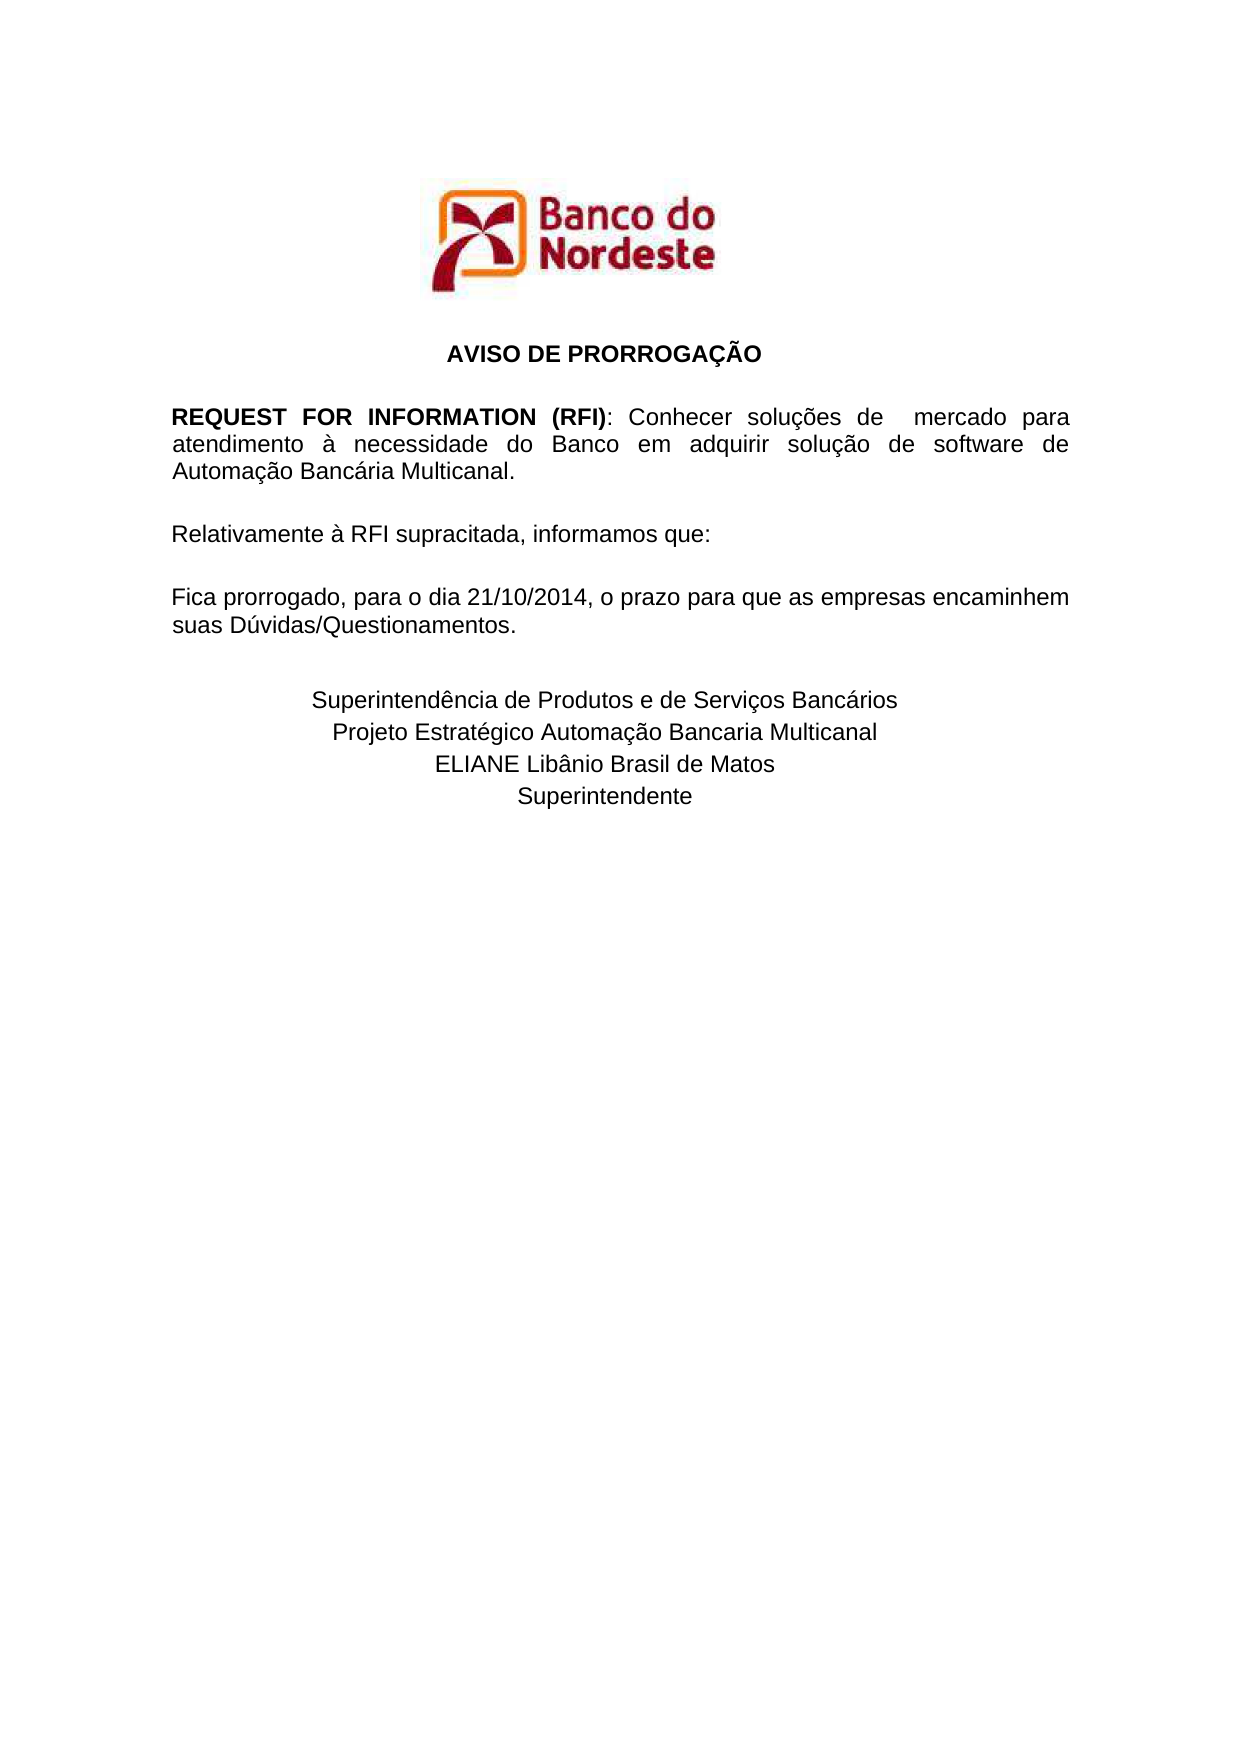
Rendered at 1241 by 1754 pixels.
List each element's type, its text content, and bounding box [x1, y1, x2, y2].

text REQUEST FOR INFORMATION (RFI): Conhecer soluções de mercado para atendimento à necessidade do Banco em adquirir solução de software de Automação Bancária Multicanal. [171, 404, 1071, 485]
text Superintendência de Produtos e de Serviços Bancários [137, 686, 1072, 714]
text Fica prorrogado, para o dia 21/10/2014, o prazo para que as empresas encaminhem suas Dúvidas/Questionamentos. [171, 584, 1071, 638]
text Projeto Estratégico Automação Bancaria Multicanal [137, 718, 1072, 746]
text Relativamente à RFI supracitada, informamos que: [171, 521, 1071, 548]
text Superintendente [137, 782, 1072, 809]
text ELIANE Libânio Brasil de Matos [137, 750, 1072, 778]
text AVISO DE PRORROGAÇÃO [137, 340, 1071, 368]
picture [419, 177, 722, 301]
